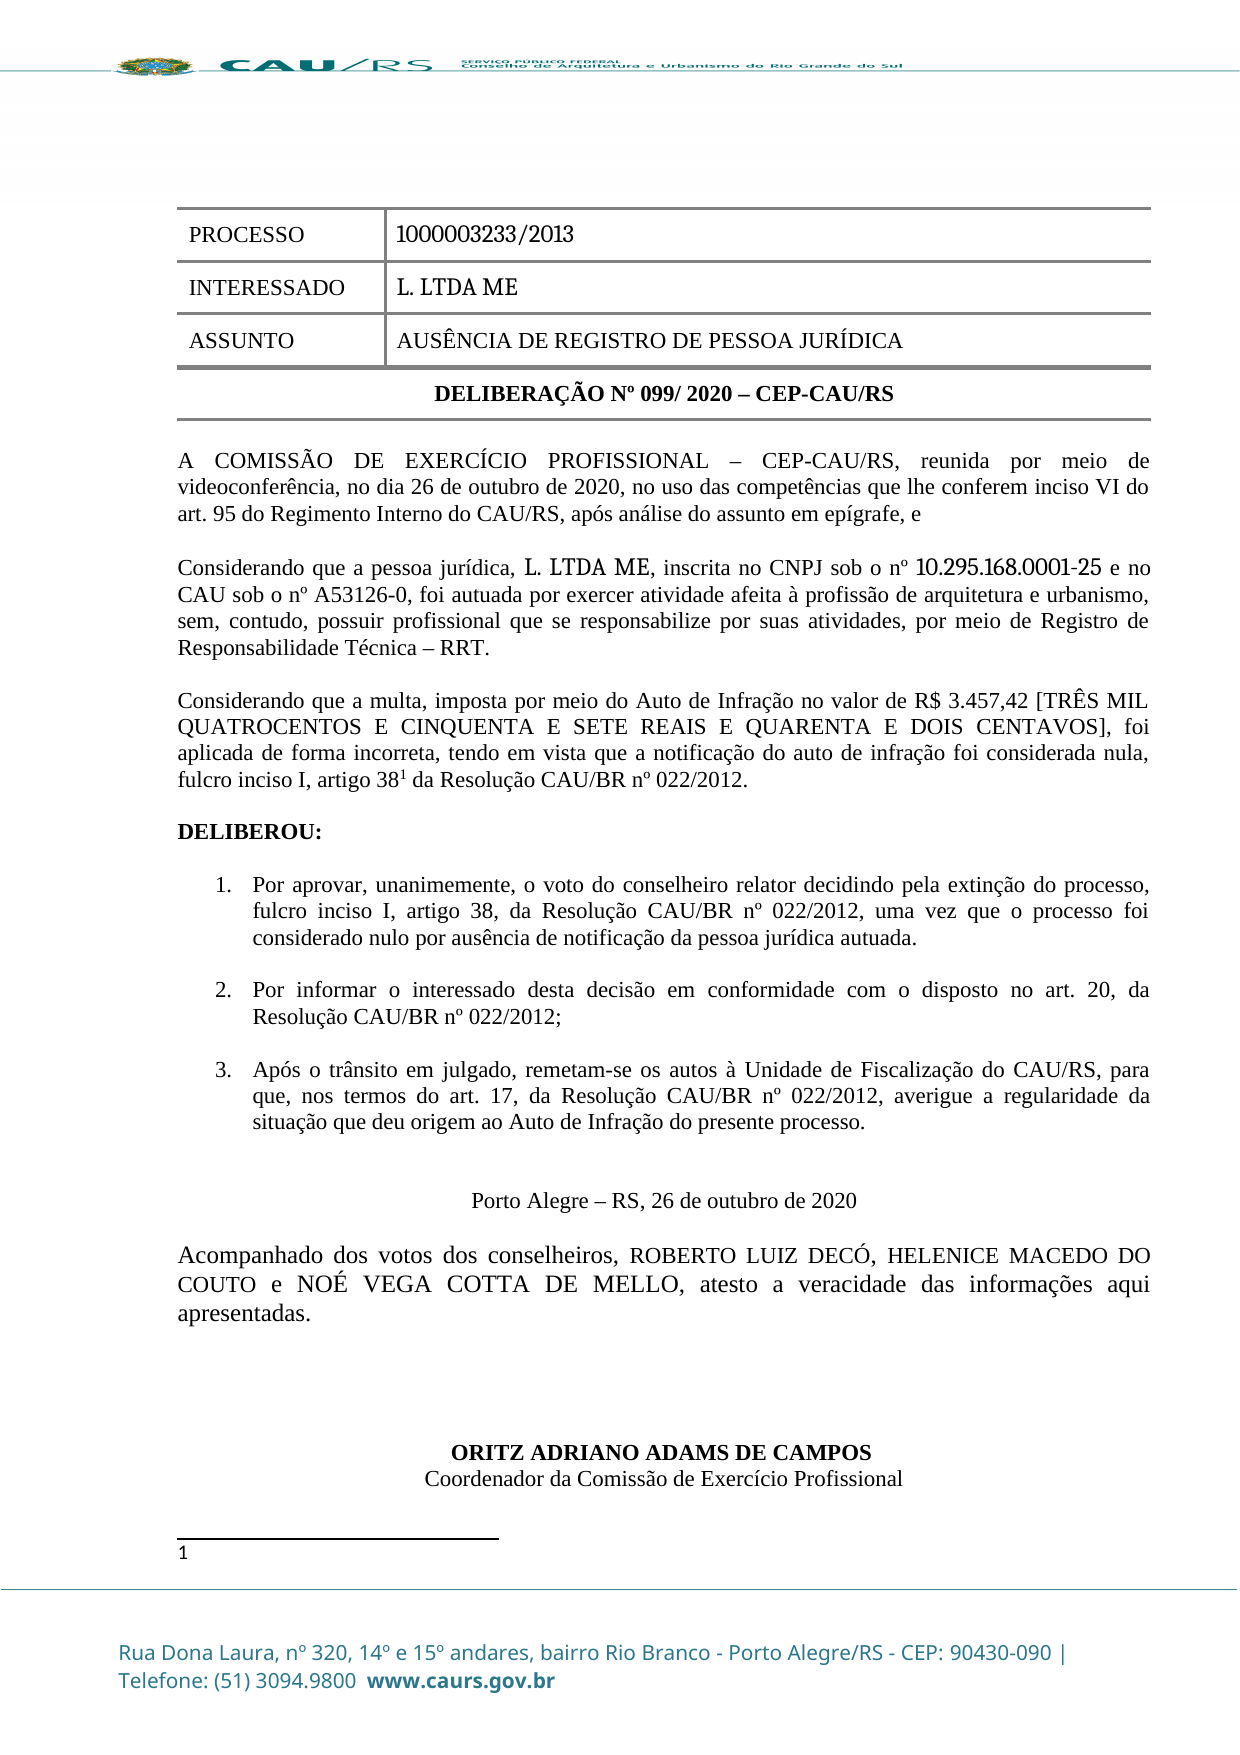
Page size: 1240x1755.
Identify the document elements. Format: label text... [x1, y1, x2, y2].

list Após o trânsito em julgado, remetam-se os autos à Unidade de Fiscalização do CAU/RS, para que, nos termos do art. 17, da Resolução CAU/BR nº 022/2012, averigue a regularidade da situação que deu origem ao Auto de Infração do presente processo. [215, 1056, 1151, 1135]
text DELIBEROU: [177, 818, 1151, 845]
text Considerando que a multa, imposta por meio do Auto de Infração no valor de R$ 3.457,42 [TRÊS MIL QUATROCENTOS E CINQUENTA E SETE REAIS E QUARENTA E DOIS CENTAVOS], foi aplicada de forma incorreta, tendo em vista que a notificação do auto de infração foi considerada nula, fulcro inciso I, artigo 38 da Resolução CAU/BR nº 022/2012. [177, 687, 1151, 792]
list Por aprovar, unanimemente, o voto do conselheiro relator decidindo pela extinção do processo, fulcro inciso I, artigo 38, da Resolução CAU/BR nº 022/2012, uma vez que o processo foi considerado nulo por ausência de notificação da pessoa jurídica autuada. [215, 871, 1151, 950]
table_cell ASSUNTO [177, 315, 384, 365]
text Considerando que a pessoa jurídica, L. LTDA ME, inscrita no CNPJ sob o nº 10.295.168.0001-25 e no CAU sob o nº A53126-0, foi autuada por exercer atividade afeita à profissão de arquitetura e urbanismo, sem, contudo, possuir profissional que se responsabilize por suas atividades, por meio de Registro de Responsabilidade Técnica – RRT. [177, 552, 1151, 660]
table_header PROCESSO [177, 210, 384, 259]
text Porto Alegre – RS, 26 de outubro de 2020 [177, 1187, 1151, 1214]
table_header 1000003233/2013 [387, 210, 1151, 259]
text Coordenador da Comissão de Exercício Profissional [177, 1465, 1151, 1492]
table_cell L. LTDA ME [387, 263, 1151, 312]
text A COMISSÃO DE EXERCÍCIO PROFISSIONAL – CEP-CAU/RS, reunida por meio de videoconferência, no dia 26 de outubro de 2020, no uso das competências que lhe conferem inciso VI do art. 95 do Regimento Interno do CAU/RS, após análise do assunto em epígrafe, e [177, 447, 1151, 526]
table_cell DELIBERAÇÃO Nº 099/ 2020 – CEP-CAU/RS [177, 370, 1151, 418]
text Acompanhado dos votos dos conselheiros, ROBERTO LUIZ DECÓ, HELENICE MACEDO DO COUTO e NOÉ VEGA COTTA DE MELLO, atesto a veracidade das informações aqui apresentadas. [177, 1240, 1151, 1326]
text ORITZ ADRIANO ADAMS DE CAMPOS [177, 1439, 1151, 1465]
table_cell INTERESSADO [177, 263, 384, 312]
list Por informar o interessado desta decisão em conformidade com o disposto no art. 20, da Resolução CAU/BR nº 022/2012; [215, 977, 1151, 1029]
table_cell AUSÊNCIA DE REGISTRO DE PESSOA JURÍDICA [387, 315, 1151, 365]
